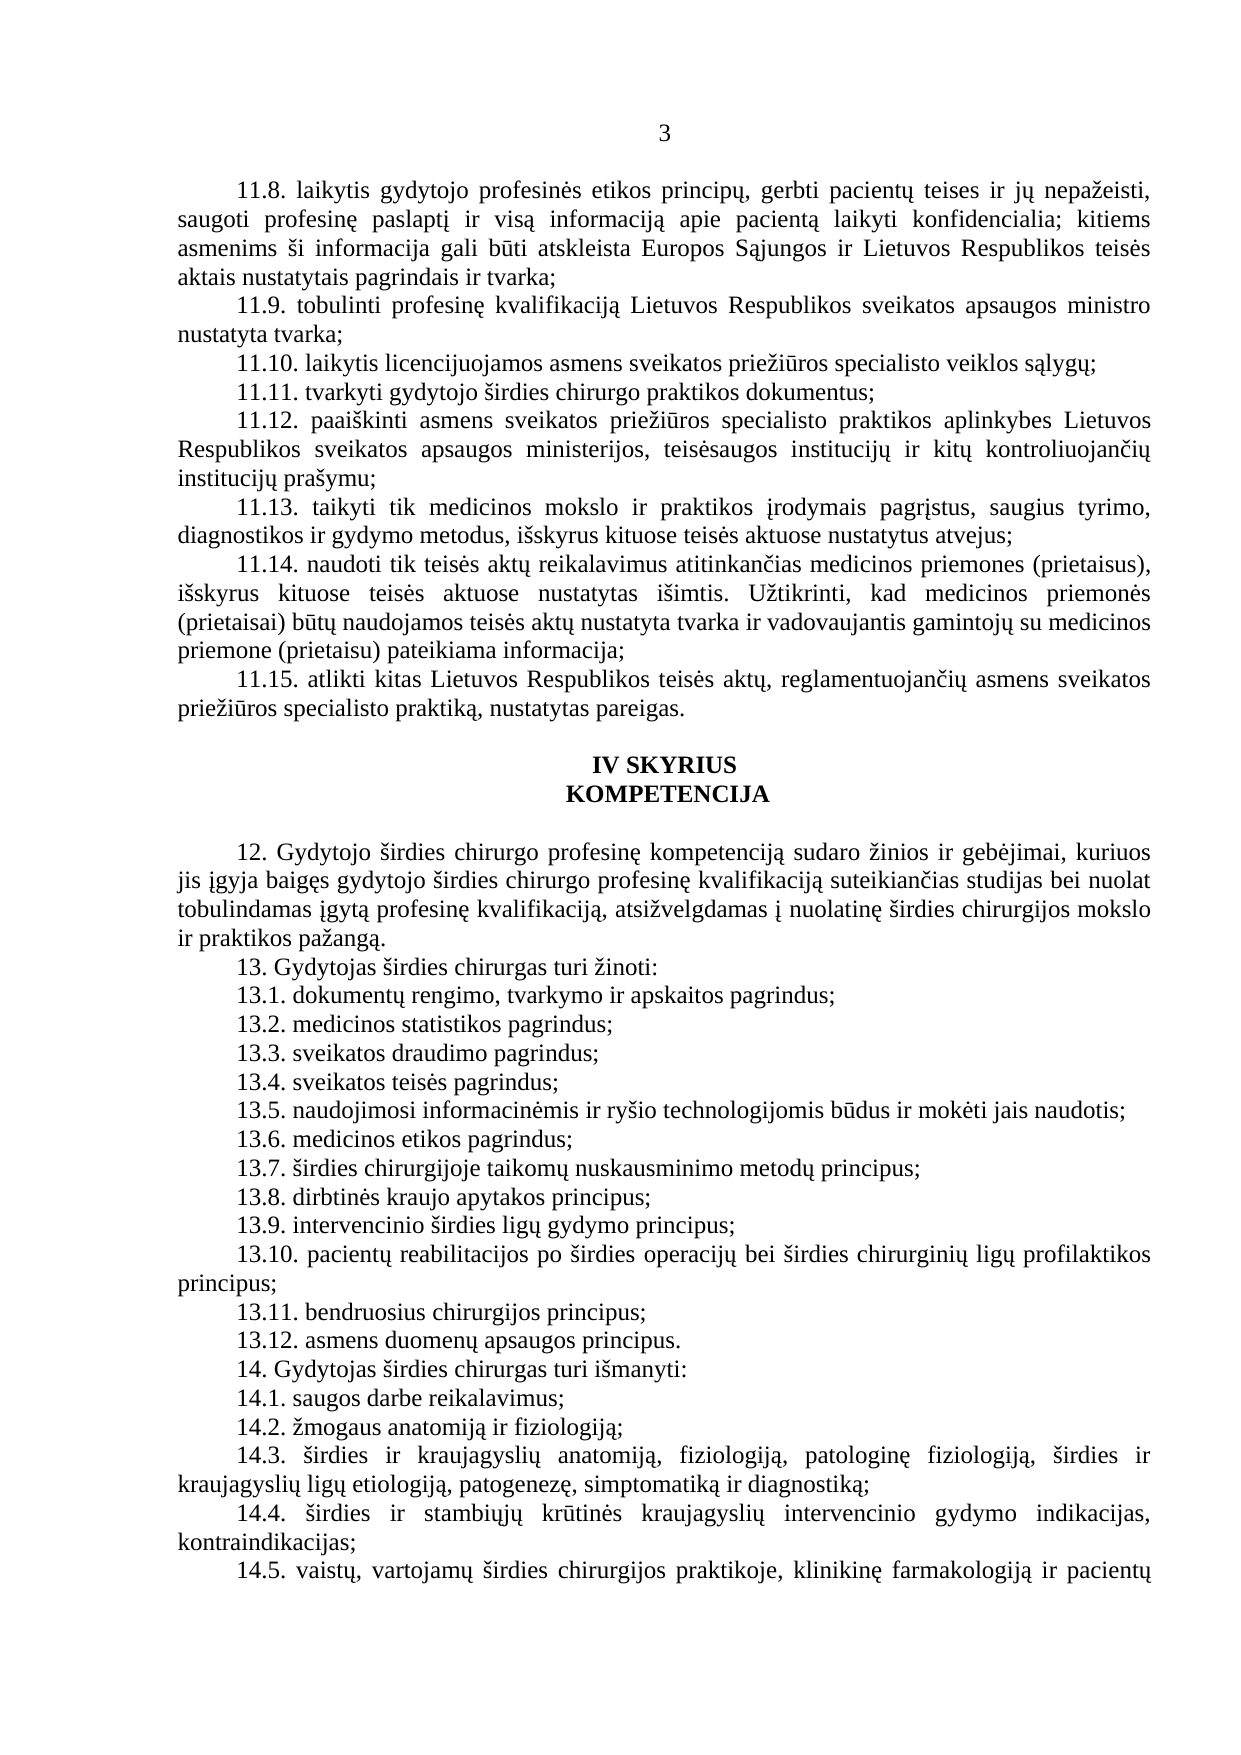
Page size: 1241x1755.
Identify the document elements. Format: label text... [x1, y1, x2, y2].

text 14. Gydytojas širdies chirurgas turi išmanyti: [177, 1354, 1152, 1383]
text 11.8. laikytis gydytojo profesinės etikos principų, gerbti pacientų teises ir jų nepažeisti, saugoti profesinę paslaptį ir visą informaciją apie pacientą laikyti konfidencialia; kitiems asmenims ši informacija gali būti atskleista Europos Sąjungos ir Lietuvos Respublikos teisės aktais nustatytais pagrindais ir tvarka; [177, 176, 1152, 291]
text 11.12. paaiškinti asmens sveikatos priežiūros specialisto praktikos aplinkybes Lietuvos Respublikos sveikatos apsaugos ministerijos, teisėsaugos institucijų ir kitų kontroliuojančių institucijų prašymu; [177, 406, 1152, 492]
text 13.3. sveikatos draudimo pagrindus; [177, 1038, 1152, 1067]
text 13.4. sveikatos teisės pagrindus; [177, 1067, 1152, 1096]
text 11.9. tobulinti profesinę kvalifikaciją Lietuvos Respublikos sveikatos apsaugos ministro nustatyta tvarka; [177, 291, 1152, 348]
text 11.13. taikyti tik medicinos mokslo ir praktikos įrodymais pagrįstus, saugius tyrimo, diagnostikos ir gydymo metodus, išskyrus kituose teisės aktuose nustatytus atvejus; [177, 492, 1152, 549]
text 13.8. dirbtinės kraujo apytakos principus; [177, 1182, 1152, 1211]
text KOMPETENCIJA [177, 779, 1152, 808]
text 13. Gydytojas širdies chirurgas turi žinoti: [177, 952, 1152, 981]
text 14.3. širdies ir kraujagyslių anatomiją, fiziologiją, patologinę fiziologiją, širdies ir kraujagyslių ligų etiologiją, patogenezę, simptomatiką ir diagnostiką; [177, 1441, 1152, 1498]
text 12. Gydytojo širdies chirurgo profesinę kompetenciją sudaro žinios ir gebėjimai, kuriuos jis įgyja baigęs gydytojo širdies chirurgo profesinę kvalifikaciją suteikiančias studijas bei nuolat tobulindamas įgytą profesinę kvalifikaciją, atsižvelgdamas į nuolatinę širdies chirurgijos mokslo ir praktikos pažangą. [177, 837, 1152, 952]
text 13.10. pacientų reabilitacijos po širdies operacijų bei širdies chirurginių ligų profilaktikos principus; [177, 1239, 1152, 1297]
text 13.5. naudojimosi informacinėmis ir ryšio technologijomis būdus ir mokėti jais naudotis; [177, 1096, 1152, 1124]
text 11.15. atlikti kitas Lietuvos Respublikos teisės aktų, reglamentuojančių asmens sveikatos priežiūros specialisto praktiką, nustatytas pareigas. [177, 664, 1152, 722]
text 13.9. intervencinio širdies ligų gydymo principus; [177, 1211, 1152, 1239]
text 13.1. dokumentų rengimo, tvarkymo ir apskaitos pagrindus; [177, 981, 1152, 1009]
text 13.6. medicinos etikos pagrindus; [177, 1124, 1152, 1153]
text 13.2. medicinos statistikos pagrindus; [177, 1009, 1152, 1038]
text iv skyrius [177, 751, 1152, 779]
text 11.14. naudoti tik teisės aktų reikalavimus atitinkančias medicinos priemones (prietaisus), išskyrus kituose teisės aktuose nustatytas išimtis. Užtikrinti, kad medicinos priemonės (prietaisai) būtų naudojamos teisės aktų nustatyta tvarka ir vadovaujantis gamintojų su medicinos priemone (prietaisu) pateikiama informacija; [177, 549, 1152, 664]
text 13.11. bendruosius chirurgijos principus; [177, 1297, 1152, 1326]
text 11.10. laikytis licencijuojamos asmens sveikatos priežiūros specialisto veiklos sąlygų; [177, 348, 1152, 377]
text 13.12. asmens duomenų apsaugos principus. [177, 1326, 1152, 1354]
text 14.4. širdies ir stambiųjų krūtinės kraujagyslių intervencinio gydymo indikacijas, kontraindikacijas; [177, 1498, 1152, 1556]
text 14.1. saugos darbe reikalavimus; [177, 1383, 1152, 1412]
text 13.7. širdies chirurgijoje taikomų nuskausminimo metodų principus; [177, 1153, 1152, 1182]
text 14.5. vaistų, vartojamų širdies chirurgijos praktikoje, klinikinę farmakologiją ir pacientų [177, 1556, 1152, 1584]
text 11.11. tvarkyti gydytojo širdies chirurgo praktikos dokumentus; [177, 377, 1152, 406]
text 14.2. žmogaus anatomiją ir fiziologiją; [177, 1412, 1152, 1441]
